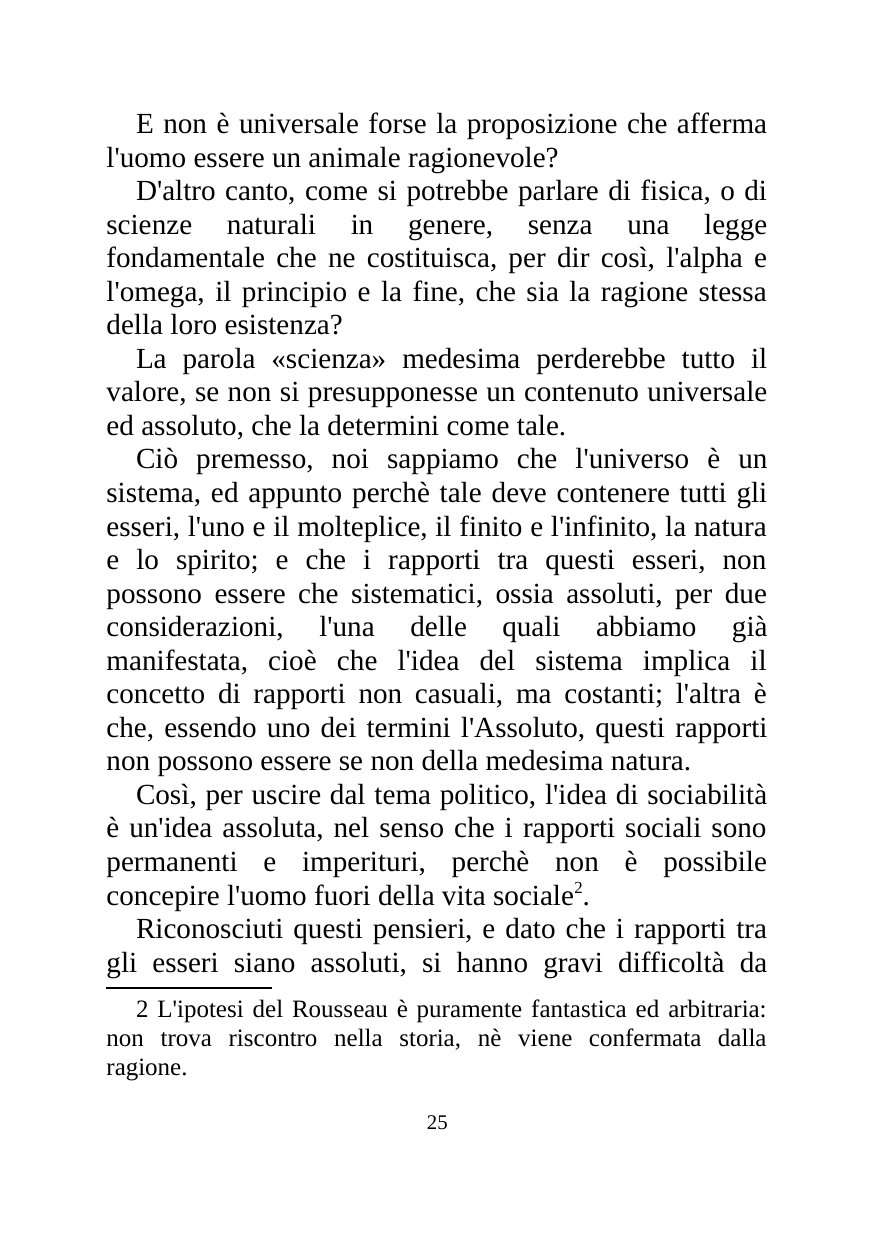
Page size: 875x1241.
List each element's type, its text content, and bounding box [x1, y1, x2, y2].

text Ciò premesso, noi sappiamo che l'universo è un sistema, ed appunto perchè tale deve contenere tutti gli esseri, l'uno e il molteplice, il finito e l'infinito, la natura e lo spirito; e che i rapporti tra questi esseri, non possono essere che sistematici, ossia assoluti, per due considerazioni, l'una delle quali abbiamo già manifestata, cioè che l'idea del sistema implica il concetto di rapporti non casuali, ma costanti; l'altra è che, essendo uno dei termini l'Assoluto, questi rapporti non possono essere se non della medesima natura. [106, 442, 768, 777]
text D'altro canto, come si potrebbe parlare di fisica, o di scienze naturali in genere, senza una legge fondamentale che ne costituisca, per dir così, l'alpha e l'omega, il principio e la fine, che sia la ragione stessa della loro esistenza? [106, 173, 768, 341]
text Così, per uscire dal tema politico, l'idea di sociabilità è un'idea assoluta, nel senso che i rapporti sociali sono permanenti e imperituri, perchè non è possibile concepire l'uomo fuori della vita sociale. [106, 777, 768, 911]
text L'ipotesi del Rousseau è puramente fantastica ed arbitraria: non trova riscontro nella storia, nè viene confermata dalla ragione. [106, 994, 768, 1080]
text E non è universale forse la proposizione che afferma l'uomo essere un animale ragionevole? [106, 106, 768, 173]
text Riconosciuti questi pensieri, e dato che i rapporti tra gli esseri siano assoluti, si hanno gravi difficoltà da [106, 911, 768, 978]
text La parola «scienza» medesima perderebbe tutto il valore, se non si presupponesse un contenuto universale ed assoluto, che la determini come tale. [106, 341, 768, 442]
